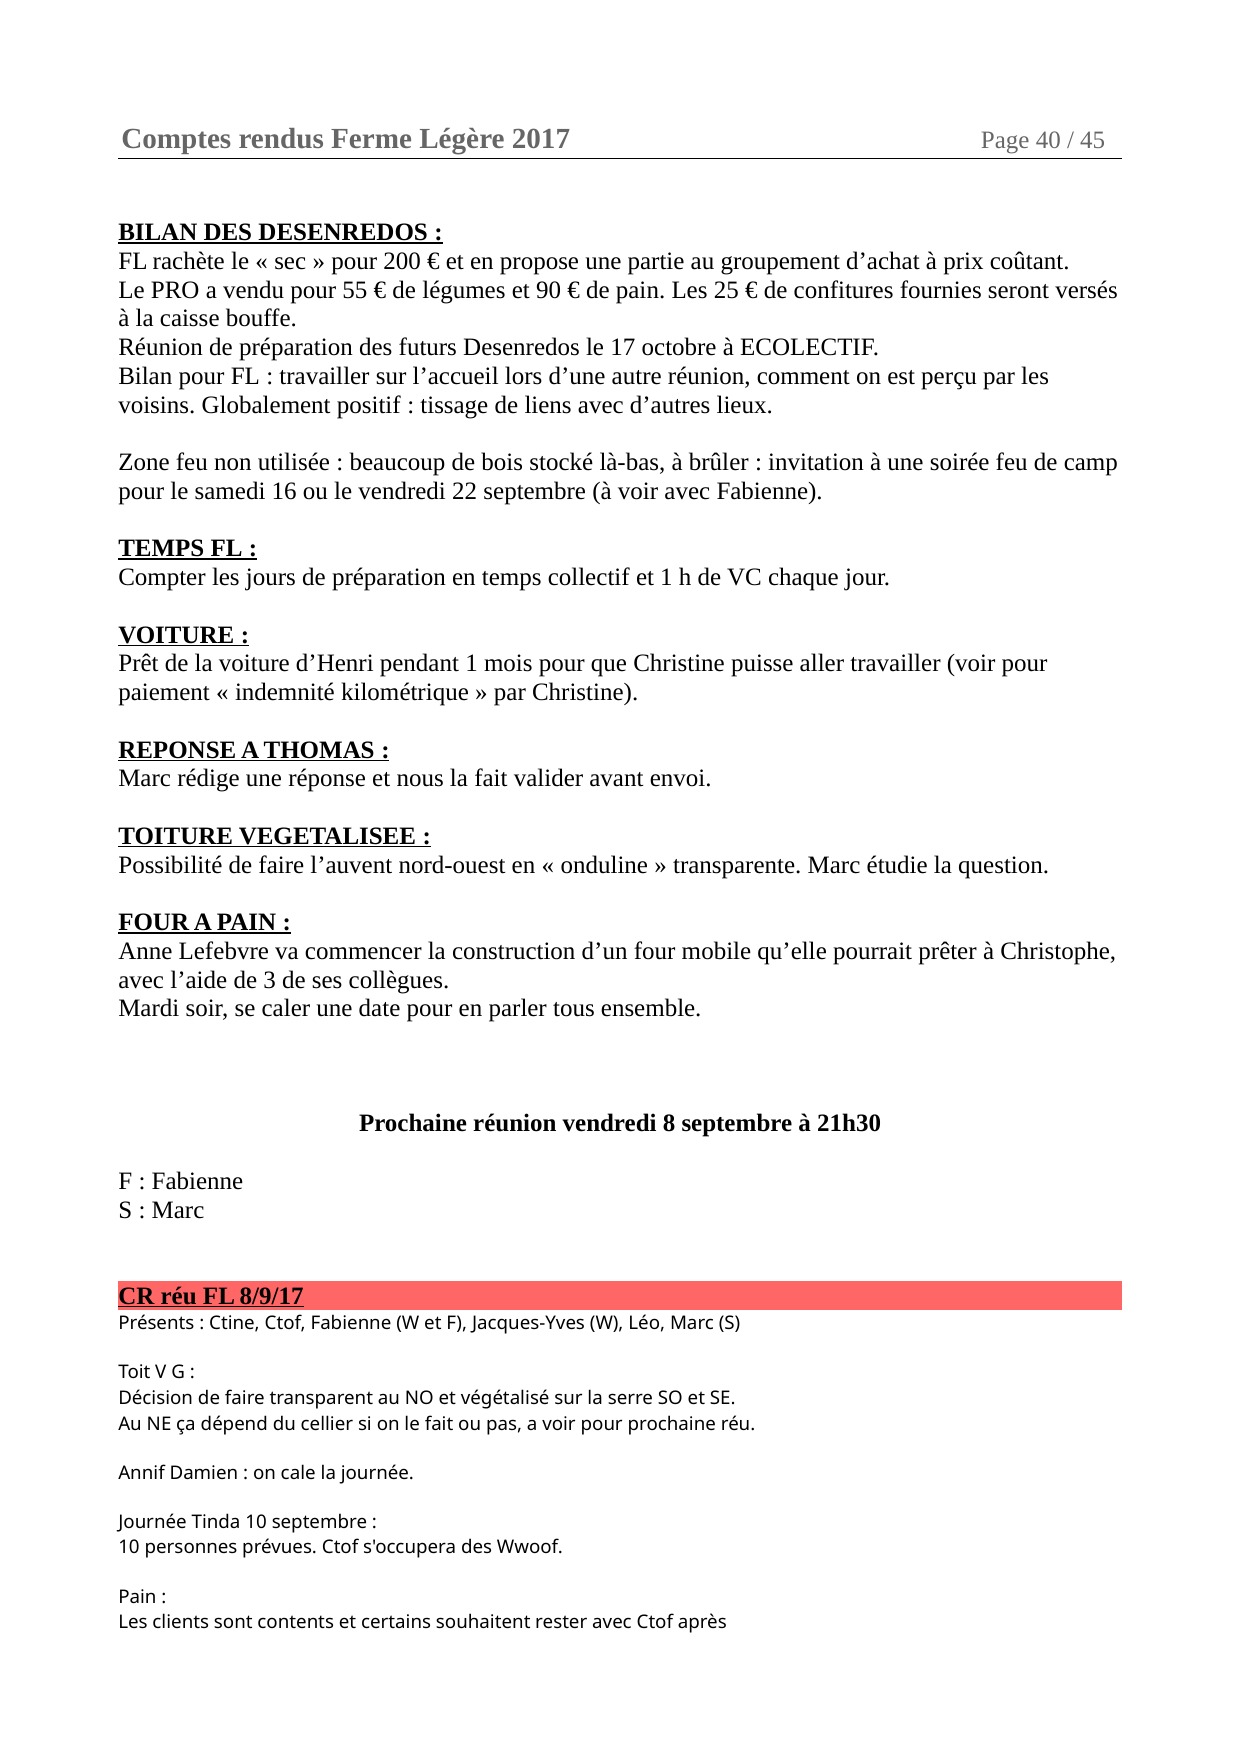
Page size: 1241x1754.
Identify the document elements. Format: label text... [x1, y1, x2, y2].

text F : Fabienne [118, 1166, 1122, 1195]
text TEMPS FL : [118, 533, 1122, 562]
text Bilan pour FL : travailler sur l’accueil lors d’une autre réunion, comment on est perçu par les voisins. Globalement positif : tissage de liens avec d’autres lieux. [118, 361, 1122, 418]
text Journée Tinda 10 septembre : [118, 1508, 1122, 1534]
text 10 personnes prévues. Ctof s'occupera des Wwoof. [118, 1534, 1122, 1559]
text BILAN DES DESENREDOS : [118, 217, 1122, 246]
text Mardi soir, se caler une date pour en parler tous ensemble. [118, 993, 1122, 1022]
text Prochaine réunion vendredi 8 septembre à 21h30 [118, 1108, 1122, 1137]
text S : Marc [118, 1195, 1122, 1223]
text TOITURE VEGETALISEE : [118, 821, 1122, 850]
text Annif Damien : on cale la journée. [118, 1459, 1122, 1484]
text Anne Lefebvre va commencer la construction d’un four mobile qu’elle pourrait prêter à Christophe, avec l’aide de 3 de ses collègues. [118, 936, 1122, 993]
text CR réu FL 8/9/17 [118, 1281, 1122, 1310]
text FL rachète le « sec » pour 200 € et en propose une partie au groupement d’achat à prix coûtant. [118, 246, 1122, 275]
text VOITURE : [118, 620, 1122, 648]
text Au NE ça dépend du cellier si on le fait ou pas, a voir pour prochaine réu. [118, 1410, 1122, 1435]
text Zone feu non utilisée : beaucoup de bois stocké là-bas, à brûler : invitation à une soirée feu de camp pour le samedi 16 ou le vendredi 22 septembre (à voir avec Fabienne). [118, 447, 1122, 505]
text Toit V G : [118, 1359, 1122, 1384]
text Prêt de la voiture d’Henri pendant 1 mois pour que Christine puisse aller travailler (voir pour paiement « indemnité kilométrique » par Christine). [118, 648, 1122, 706]
text Compter les jours de préparation en temps collectif et 1 h de VC chaque jour. [118, 562, 1122, 591]
text Pain : [118, 1583, 1122, 1608]
text Les clients sont contents et certains souhaitent rester avec Ctof après [118, 1608, 1122, 1634]
text Décision de faire transparent au NO et végétalisé sur la serre SO et SE. [118, 1384, 1122, 1410]
text Réunion de préparation des futurs Desenredos le 17 octobre à ECOLECTIF. [118, 332, 1122, 361]
text REPONSE A THOMAS : [118, 735, 1122, 763]
text FOUR A PAIN : [118, 907, 1122, 936]
text Présents : Ctine, Ctof, Fabienne (W et F), Jacques-Yves (W), Léo, Marc (S) [118, 1310, 1122, 1335]
text Possibilité de faire l’auvent nord-ouest en « onduline » transparente. Marc étudie la question. [118, 850, 1122, 878]
text Le PRO a vendu pour 55 € de légumes et 90 € de pain. Les 25 € de confitures fournies seront versés à la caisse bouffe. [118, 275, 1122, 332]
text Marc rédige une réponse et nous la fait valider avant envoi. [118, 763, 1122, 792]
